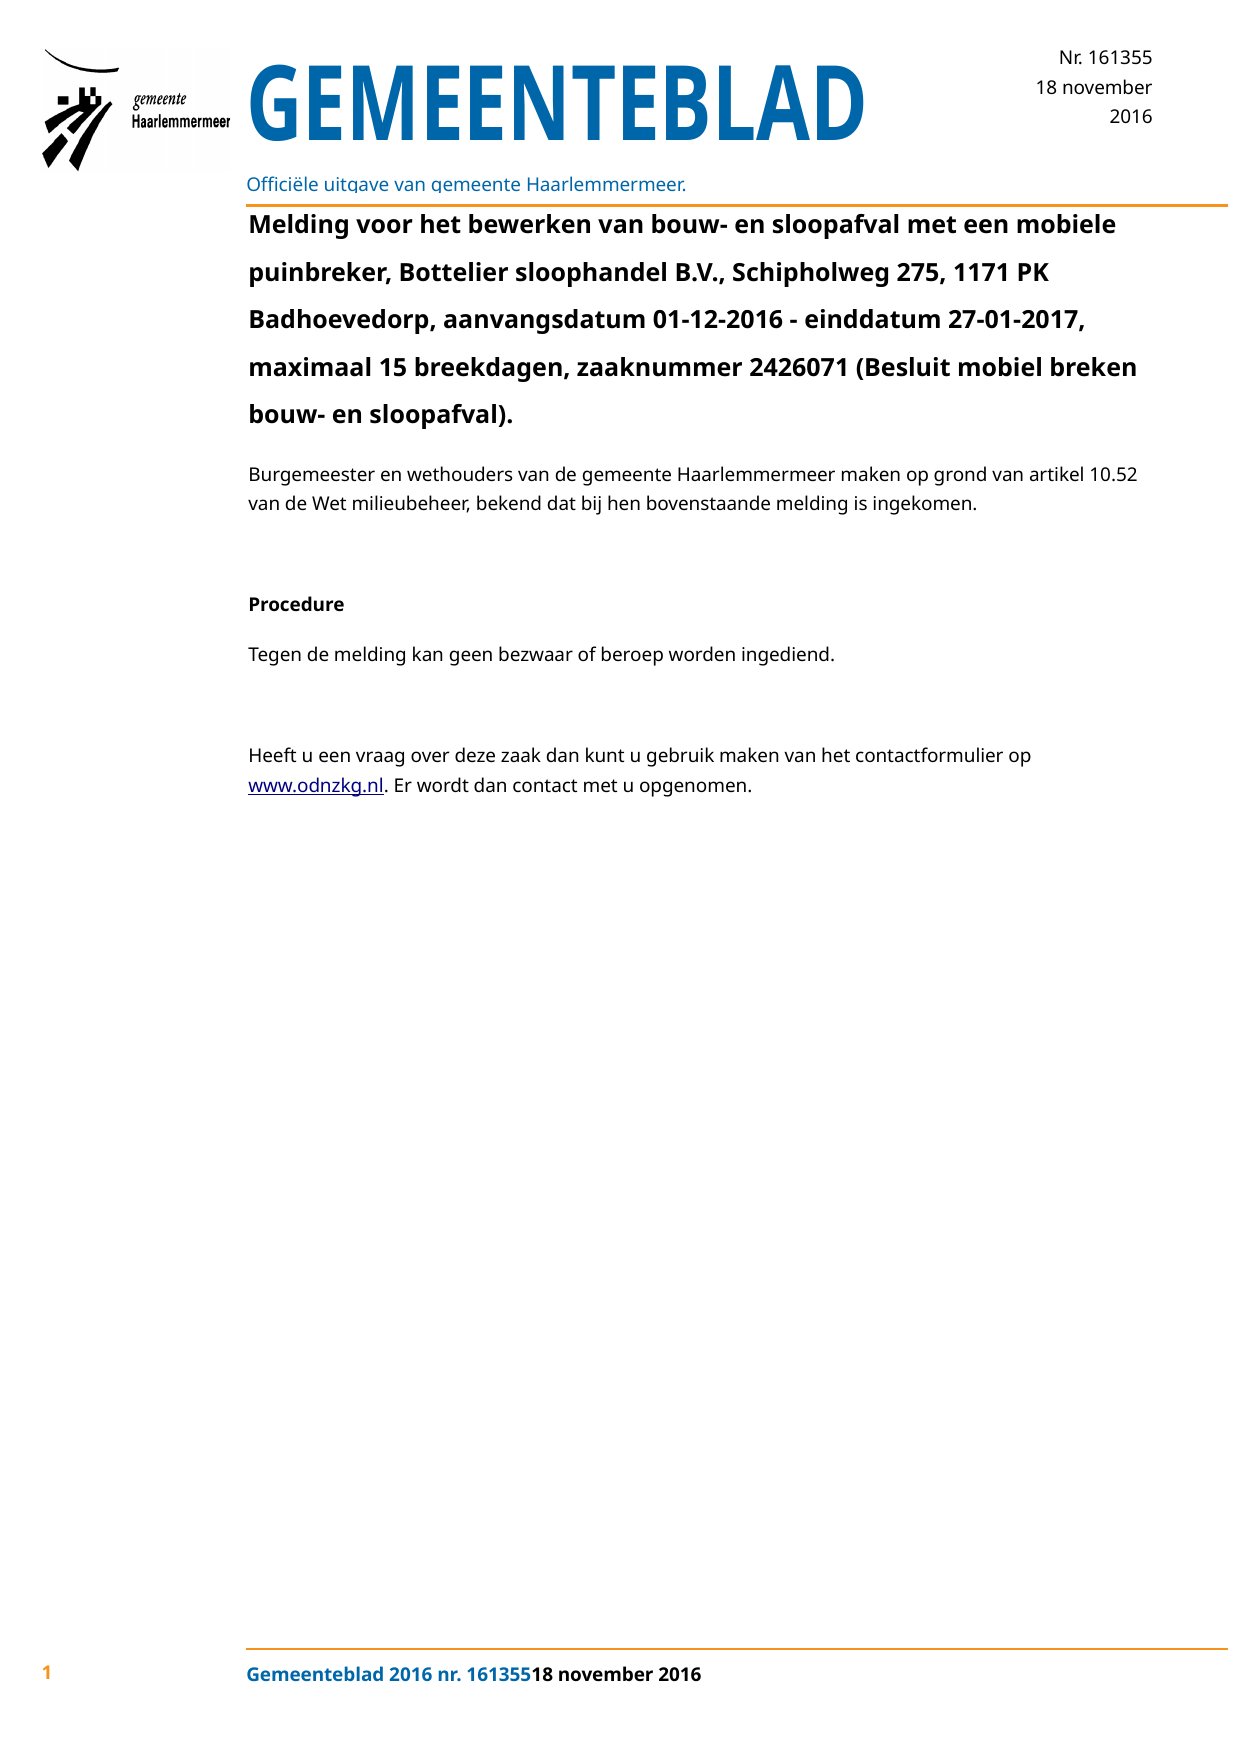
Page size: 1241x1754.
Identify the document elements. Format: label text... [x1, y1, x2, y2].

text Heeft u een vraag over deze zaak dan kunt u gebruik maken van het contactformulier op www.odnzkg.nl. Er wordt dan contact met u opgenomen. [248, 742, 1152, 798]
picture [41, 47, 231, 172]
text Burgemeester en wethouders van de gemeente Haarlemmermeer maken op grond van artikel 10.52 van de Wet milieubeheer, bekend dat bij hen bovenstaande melding is ingekomen. [248, 461, 1152, 516]
text Tegen de melding kan geen bezwaar of beroep worden ingediend. [248, 642, 1152, 667]
text Procedure [248, 591, 1152, 617]
text Melding voor het bewerken van bouw- en sloopafval met een mobiele puinbreker, Bottelier sloophandel B.V., Schipholweg 275, 1171 PK Badhoevedorp, aanvangsdatum 01-12-2016 - einddatum 27-01-2017, maximaal 15 breekdagen, zaaknummer 2426071 (Besluit mobiel breken bouw- en sloopafval). [248, 207, 1152, 431]
